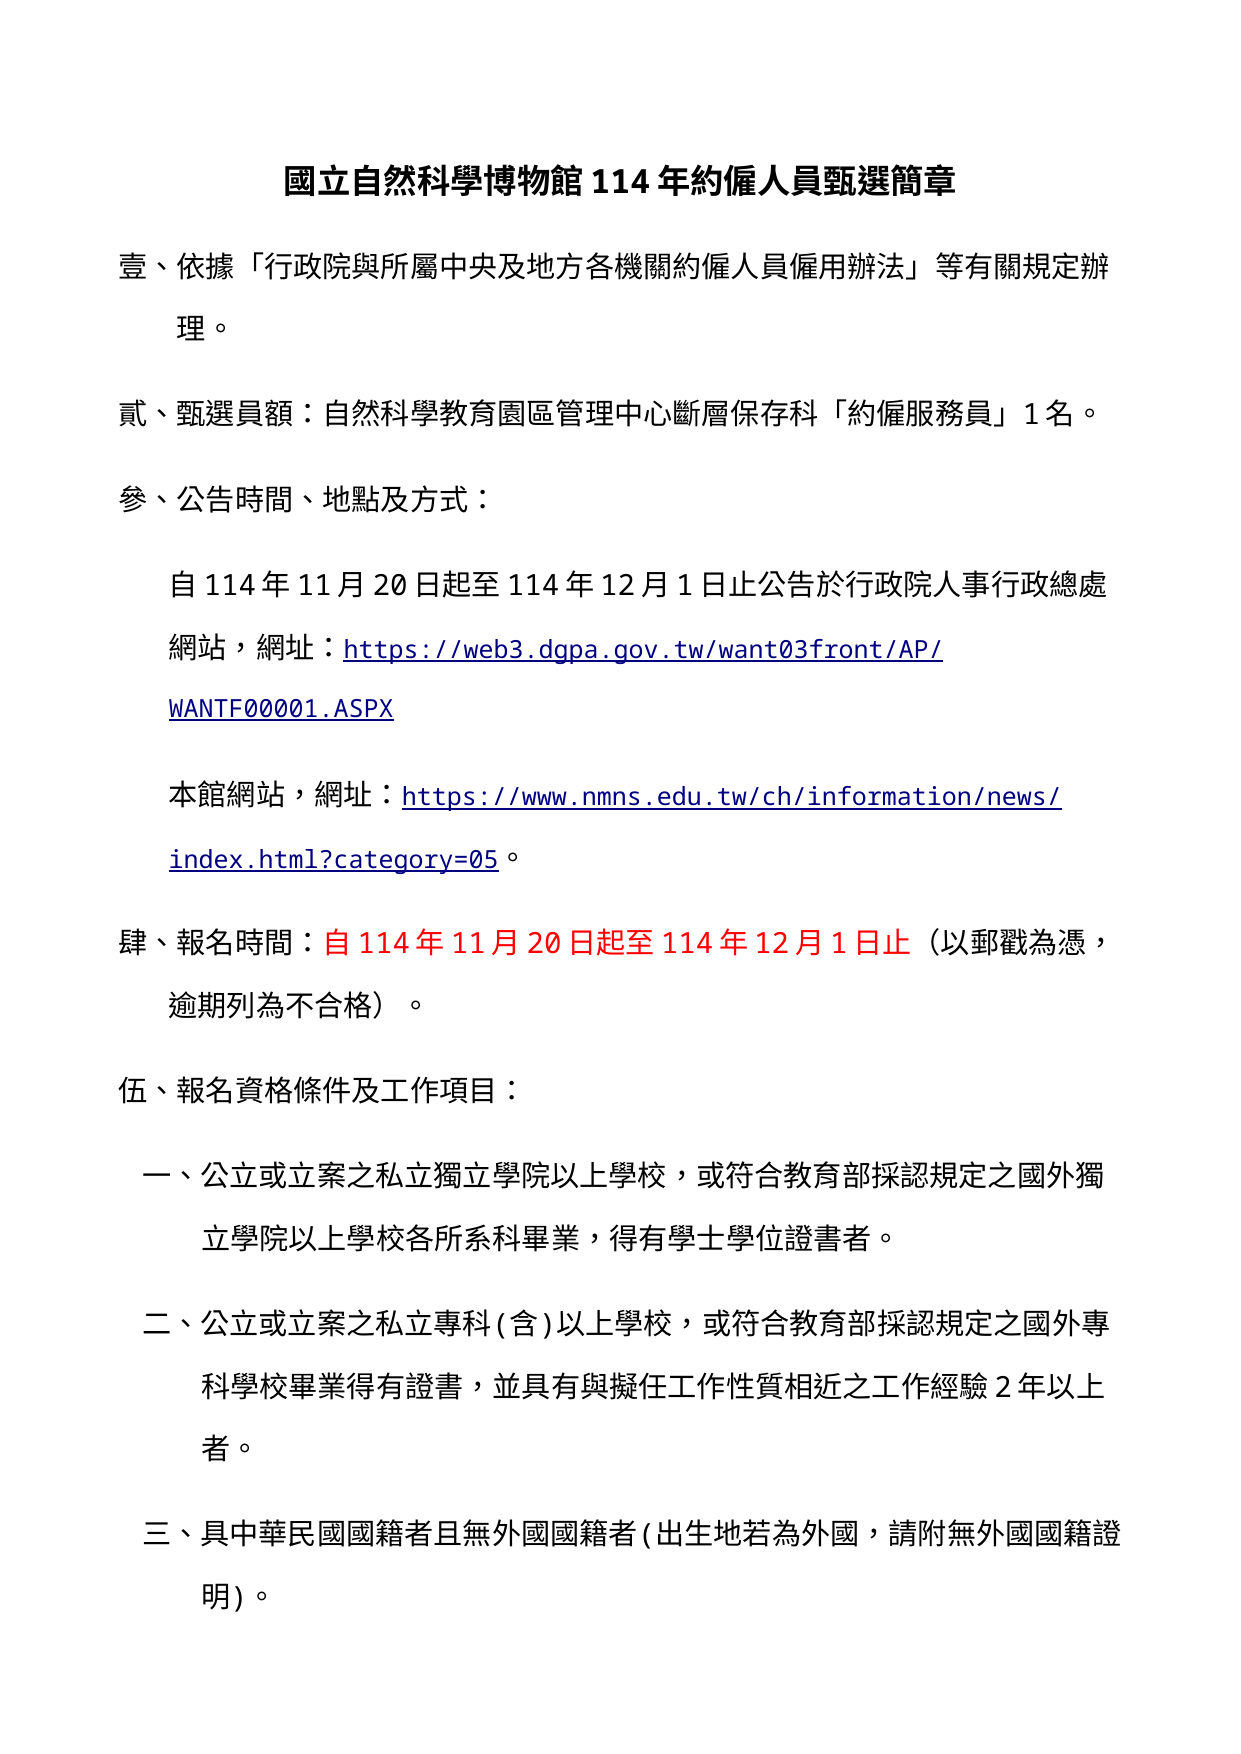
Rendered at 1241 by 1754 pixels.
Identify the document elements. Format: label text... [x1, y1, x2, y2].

text 自114年11月20日起至114年12月1日止公告於行政院人事行政總處網站，網址：https://web3.dgpa.gov.tw/want03front/AP/WANTF00001.ASPX [168, 541, 1122, 729]
text 貳、甄選員額：自然科學教育園區管理中心斷層保存科「約僱服務員」1名。 [118, 371, 1122, 433]
text 肆、報名時間：自114年11月20日起至114年12月1日止（以郵戳為憑，逾期列為不合格）。 [118, 899, 1122, 1024]
text 伍、報名資格條件及工作項目： [118, 1047, 1122, 1109]
text 一、公立或立案之私立獨立學院以上學校，或符合教育部採認規定之國外獨立學院以上學校各所系科畢業，得有學士學位證書者。 [142, 1132, 1122, 1257]
text 本館網站，網址：https://www.nmns.edu.tw/ch/information/news/index.html?category=05。 [168, 751, 1122, 876]
text 三、具中華民國國籍者且無外國國籍者(出生地若為外國，請附無外國國籍證明)。 [142, 1491, 1122, 1616]
text 參、公告時間、地點及方式： [118, 456, 1122, 518]
text 壹、依據「行政院與所屬中央及地方各機關約僱人員僱用辦法」等有關規定辦理。 [118, 223, 1122, 348]
text 國立自然科學博物館114年約僱人員甄選簡章 [118, 137, 1122, 200]
text 二、公立或立案之私立專科(含)以上學校，或符合教育部採認規定之國外專科學校畢業得有證書，並具有與擬任工作性質相近之工作經驗2年以上者。 [142, 1280, 1122, 1468]
